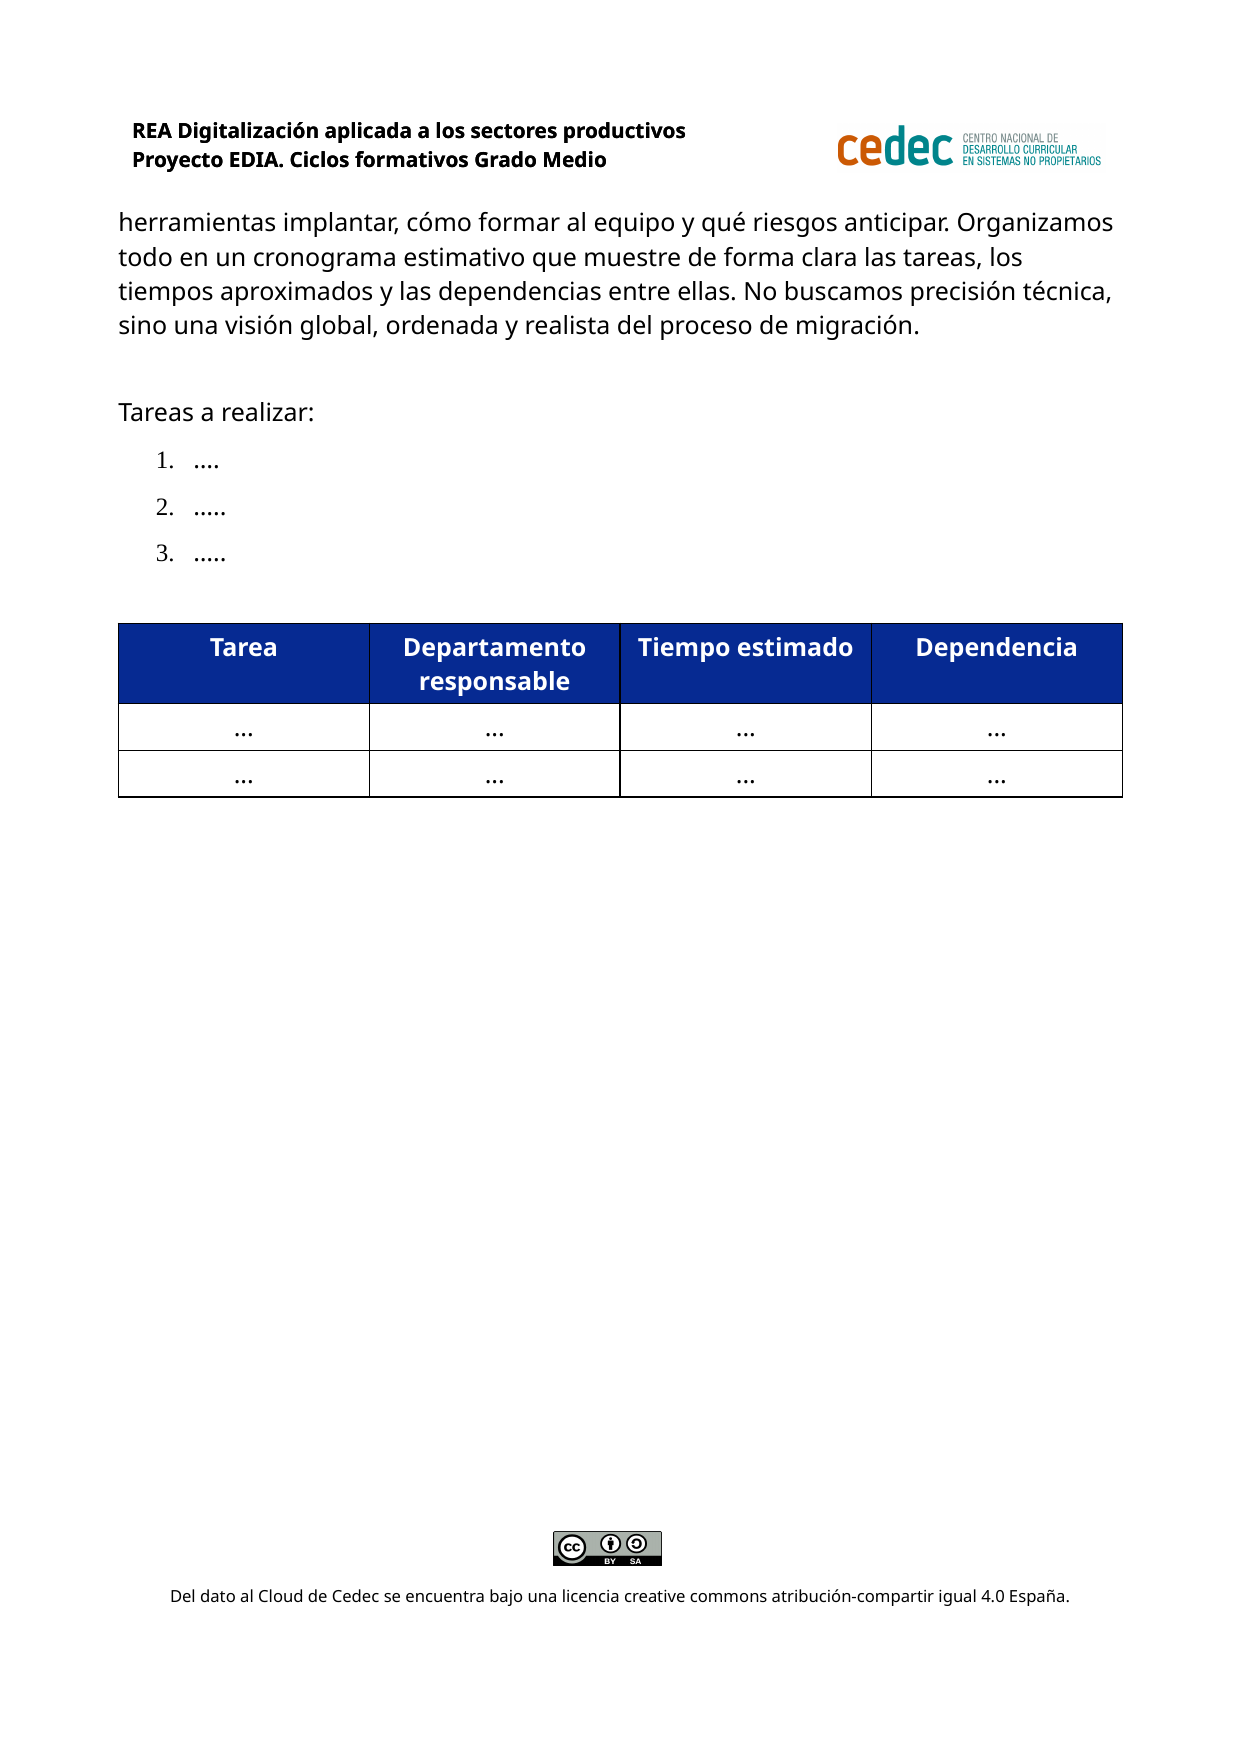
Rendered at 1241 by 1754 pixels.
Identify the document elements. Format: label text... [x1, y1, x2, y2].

list ….. [156, 488, 1122, 522]
text Tareas a realizar: [118, 395, 1122, 429]
table_header Dependencia [872, 624, 1122, 703]
table_cell ... [370, 751, 619, 796]
table_header Departamento responsable [370, 624, 619, 703]
table_cell ... [872, 751, 1122, 796]
table_header Tarea [119, 624, 369, 703]
table_cell ... [119, 704, 369, 750]
table_cell ... [119, 751, 369, 796]
table_cell ... [621, 704, 871, 750]
list ….. [156, 535, 1122, 569]
table_cell ... [872, 704, 1122, 750]
list …. [156, 442, 1122, 476]
table_cell ... [621, 751, 871, 796]
table_cell ... [370, 704, 619, 750]
text herramientas implantar, cómo formar al equipo y qué riesgos anticipar. Organizamos todo en un cronograma estimativo que muestre de forma clara las tareas, los tiempos aproximados y las dependencias entre ellas. No buscamos precisión técnica, sino una visión global, ordenada y realista del proceso de migración. [118, 205, 1122, 341]
picture [553, 1531, 662, 1566]
table_header Tiempo estimado [621, 624, 871, 703]
picture [837, 123, 1107, 173]
